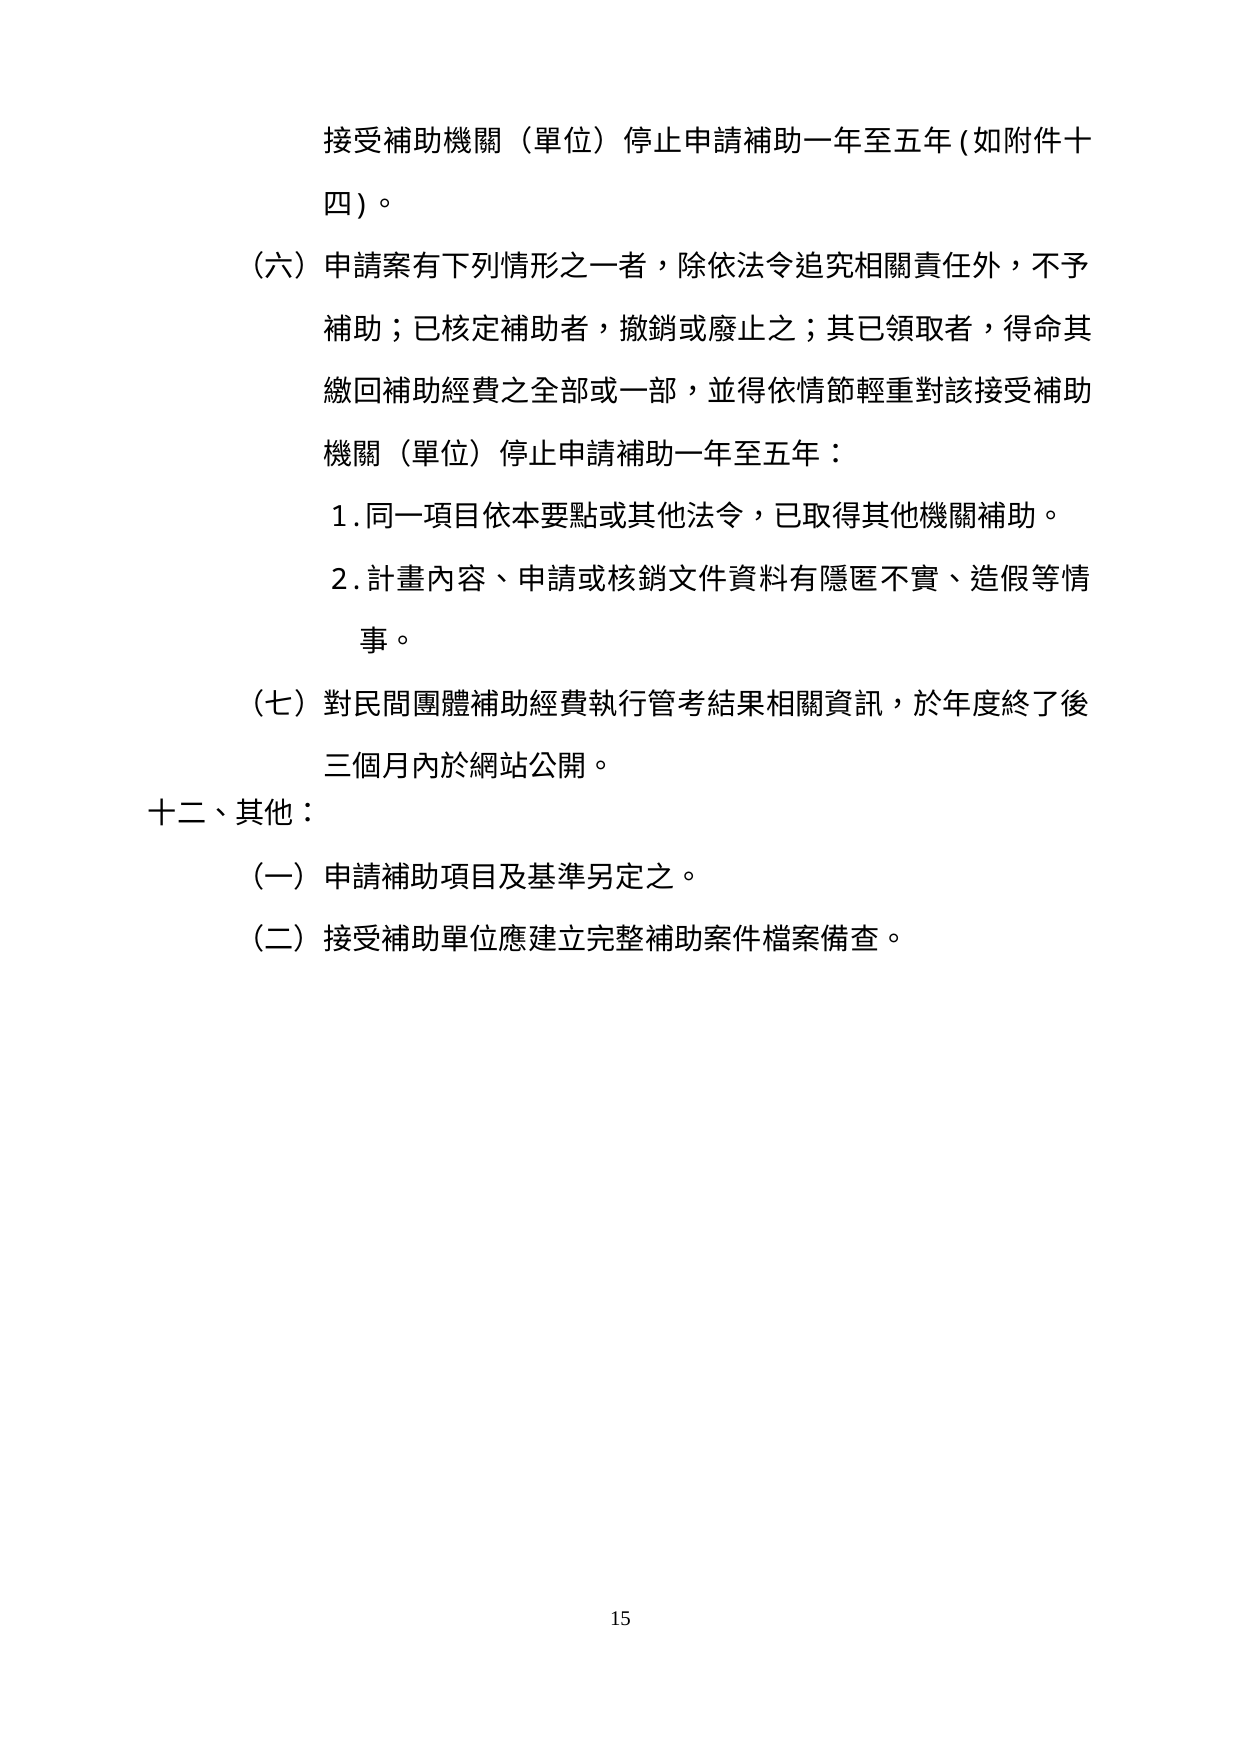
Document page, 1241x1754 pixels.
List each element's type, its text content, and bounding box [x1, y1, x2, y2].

text （一）申請補助項目及基準另定之。 [235, 833, 1092, 895]
text 十二、其他： [148, 785, 1092, 833]
text 1.同一項目依本要點或其他法令，已取得其他機關補助。 [330, 472, 1092, 535]
text 2.計畫內容、申請或核銷文件資料有隱匿不實、造假等情事。 [330, 535, 1092, 660]
text （二）接受補助單位應建立完整補助案件檔案備查。 [235, 895, 1092, 958]
text 接受補助機關（單位）停止申請補助一年至五年(如附件十四)。 [235, 97, 1092, 222]
text （七）對民間團體補助經費執行管考結果相關資訊，於年度終了後三個月內於網站公開。 [235, 660, 1092, 785]
text （六）申請案有下列情形之一者，除依法令追究相關責任外，不予補助；已核定補助者，撤銷或廢止之；其已領取者，得命其繳回補助經費之全部或一部，並得依情節輕重對該接受補助機關（單位）停止申請補助一年至五年： [235, 222, 1092, 472]
